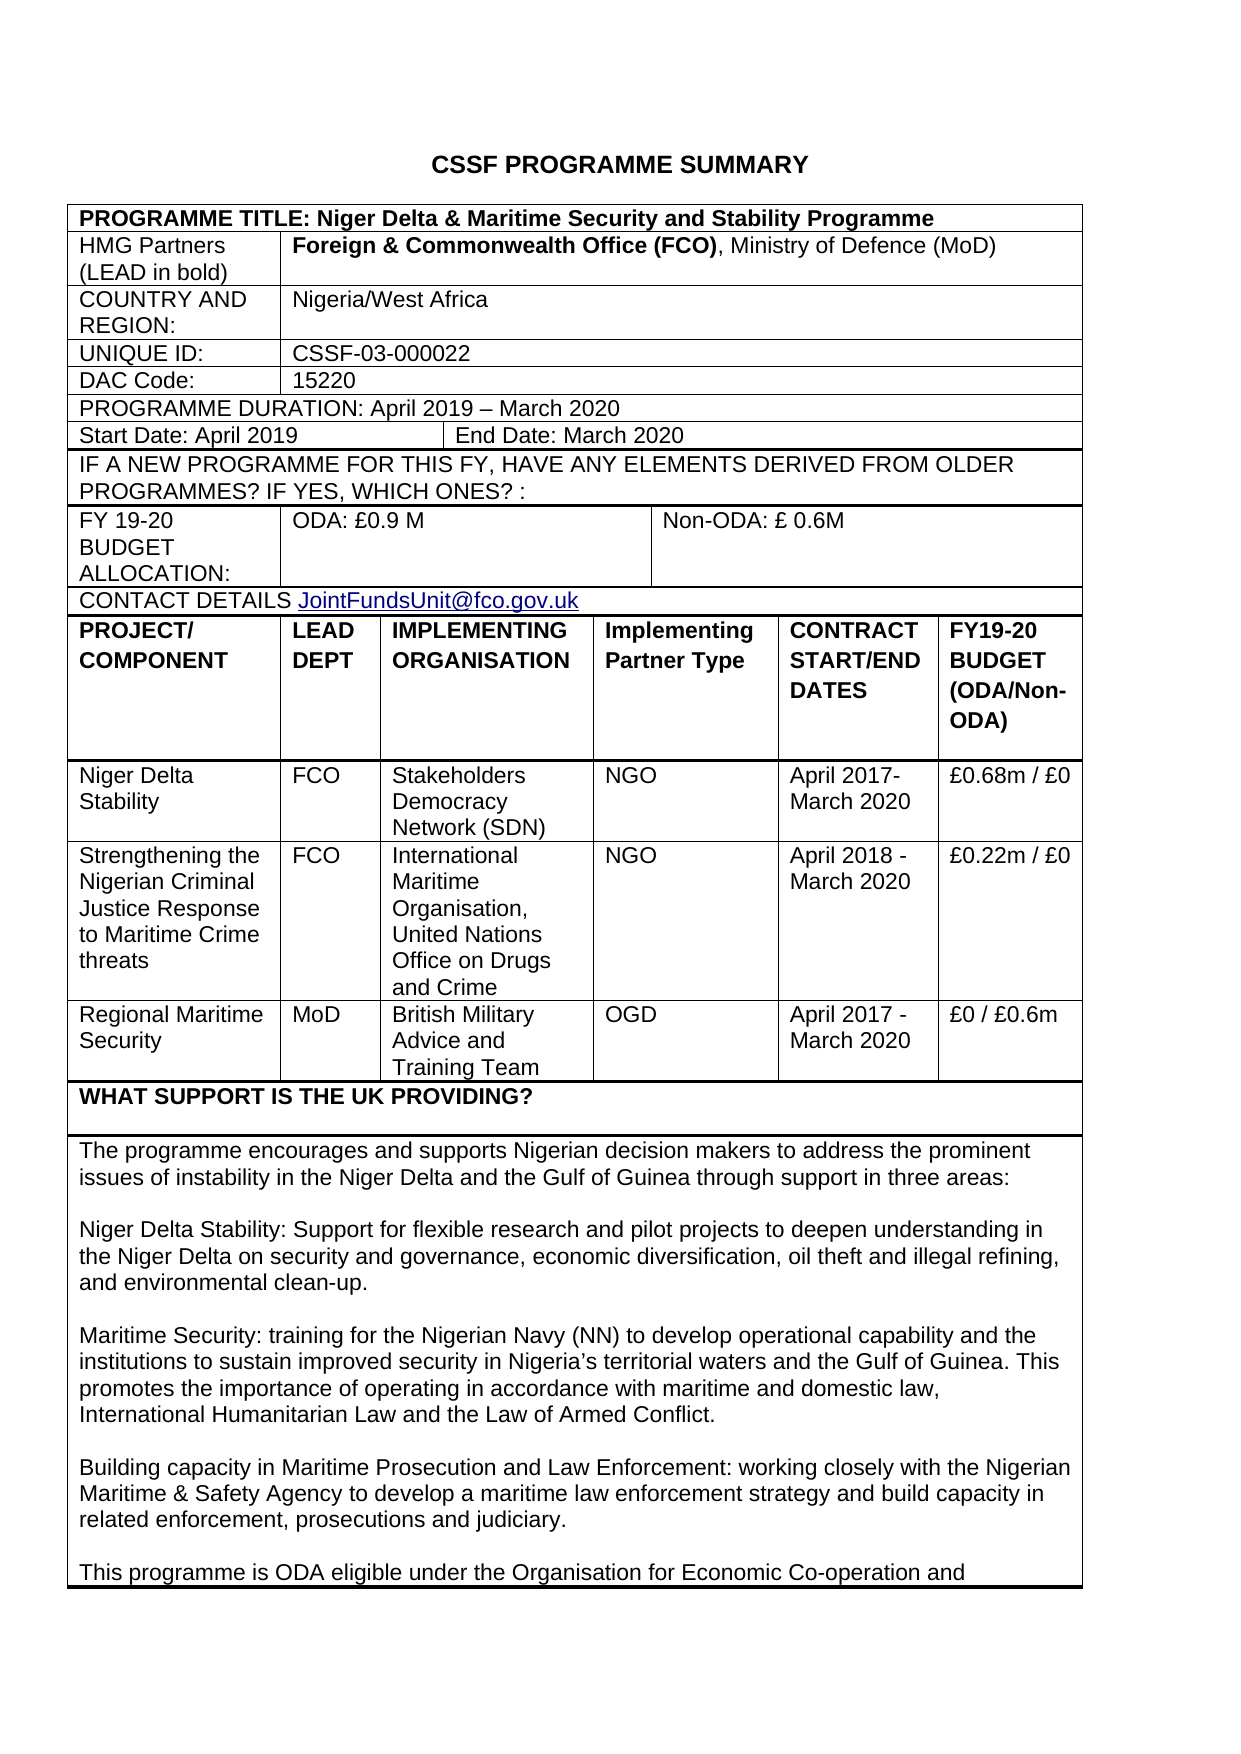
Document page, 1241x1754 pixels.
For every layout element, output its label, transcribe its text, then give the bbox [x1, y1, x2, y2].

table_cell NGO [594, 762, 778, 841]
table_cell LEAD DEPT [281, 617, 380, 758]
table_cell WHAT SUPPORT IS THE UK PROVIDING? [68, 1083, 1082, 1134]
table_cell April 2018 - March 2020 [779, 842, 938, 1000]
text CSSF PROGRAMME SUMMARY [112, 150, 1128, 179]
table_cell CONTRACT START/END DATES [779, 617, 938, 758]
table_cell DAC Code: [68, 367, 280, 393]
table_cell ODA: £0.9 M [281, 507, 651, 586]
table_cell Non-ODA: £ 0.6M [652, 507, 1082, 586]
table_cell April 2017 - March 2020 [779, 1001, 938, 1080]
table_cell 15220 [281, 367, 1082, 393]
table_cell British Military Advice and Training Team [381, 1001, 593, 1080]
table_cell Niger Delta Stability [68, 762, 280, 841]
table_cell COUNTRY AND REGION: [68, 286, 280, 339]
table_cell Regional Maritime Security [68, 1001, 280, 1080]
table_cell End Date: March 2020 [444, 422, 1082, 448]
table_cell Start Date: April 2019 [68, 422, 443, 448]
table_cell Nigeria/West Africa [281, 286, 1082, 339]
table_cell CSSF-03-000022 [281, 340, 1082, 366]
table_cell FCO [281, 762, 380, 841]
table_cell £0 / £0.6m [939, 1001, 1082, 1080]
table_cell £0.68m / £0 [939, 762, 1082, 841]
table_cell FCO [281, 842, 380, 1000]
table_cell £0.22m / £0 [939, 842, 1082, 1000]
table_cell FY19-20 BUDGET (ODA/Non-ODA) [939, 617, 1082, 758]
table_cell FY 19-20 BUDGET ALLOCATION: [68, 507, 280, 586]
table_cell OGD [594, 1001, 778, 1080]
table_cell NGO [594, 842, 778, 1000]
table_cell April 2017- March 2020 [779, 762, 938, 841]
table_cell Stakeholders Democracy Network (SDN) [381, 762, 593, 841]
table_cell PROJECT/ COMPONENT [68, 617, 280, 758]
table_cell The programme encourages and supports Nigerian decision makers to address the prominent issues of instability in the Niger Delta and the Gulf of Guinea through support in three areas: Niger Delta Stability: Support for flexible research and pilot projects to deepen understanding in the Niger Delta on security and governance, economic diversification, oil theft and illegal refining, and environmental clean-up. Maritime Security: training for the Nigerian Navy (NN) to develop operational capability and the institutions to sustain improved security in Nigeria’s territorial waters and the Gulf of Guinea. This promotes the importance of operating in accordance with maritime and domestic law, International Humanitarian Law and the Law of Armed Conflict. Building capacity in Maritime Prosecution and Law Enforcement: working closely with the Nigerian Maritime & Safety Agency to develop a maritime law enforcement strategy and build capacity in related enforcement, prosecutions and judiciary. This programme is ODA eligible under the Organisation for Economic Co-operation and [68, 1137, 1082, 1585]
table_cell MoD [281, 1001, 380, 1080]
table_cell PROGRAMME DURATION: April 2019 – March 2020 [68, 395, 1082, 421]
table_cell UNIQUE ID: [68, 340, 280, 366]
table_cell HMG Partners (LEAD in bold) [68, 232, 280, 285]
table_cell International Maritime Organisation, United Nations Office on Drugs and Crime [381, 842, 593, 1000]
table_cell Strengthening the Nigerian Criminal Justice Response to Maritime Crime threats [68, 842, 280, 1000]
table_cell CONTACT DETAILS JointFundsUnit@fco.gov.uk [68, 588, 1082, 614]
table_header PROGRAMME TITLE: Niger Delta & Maritime Security and Stability Programme [68, 205, 1082, 231]
table_cell IMPLEMENTING ORGANISATION [381, 617, 593, 758]
table_cell Foreign & Commonwealth Office (FCO), Ministry of Defence (MoD) [281, 232, 1082, 285]
table_cell IF A NEW PROGRAMME FOR THIS FY, HAVE ANY ELEMENTS DERIVED FROM OLDER PROGRAMMES? IF YES, WHICH ONES? : [68, 451, 1082, 504]
table_cell Implementing Partner Type [594, 617, 778, 758]
